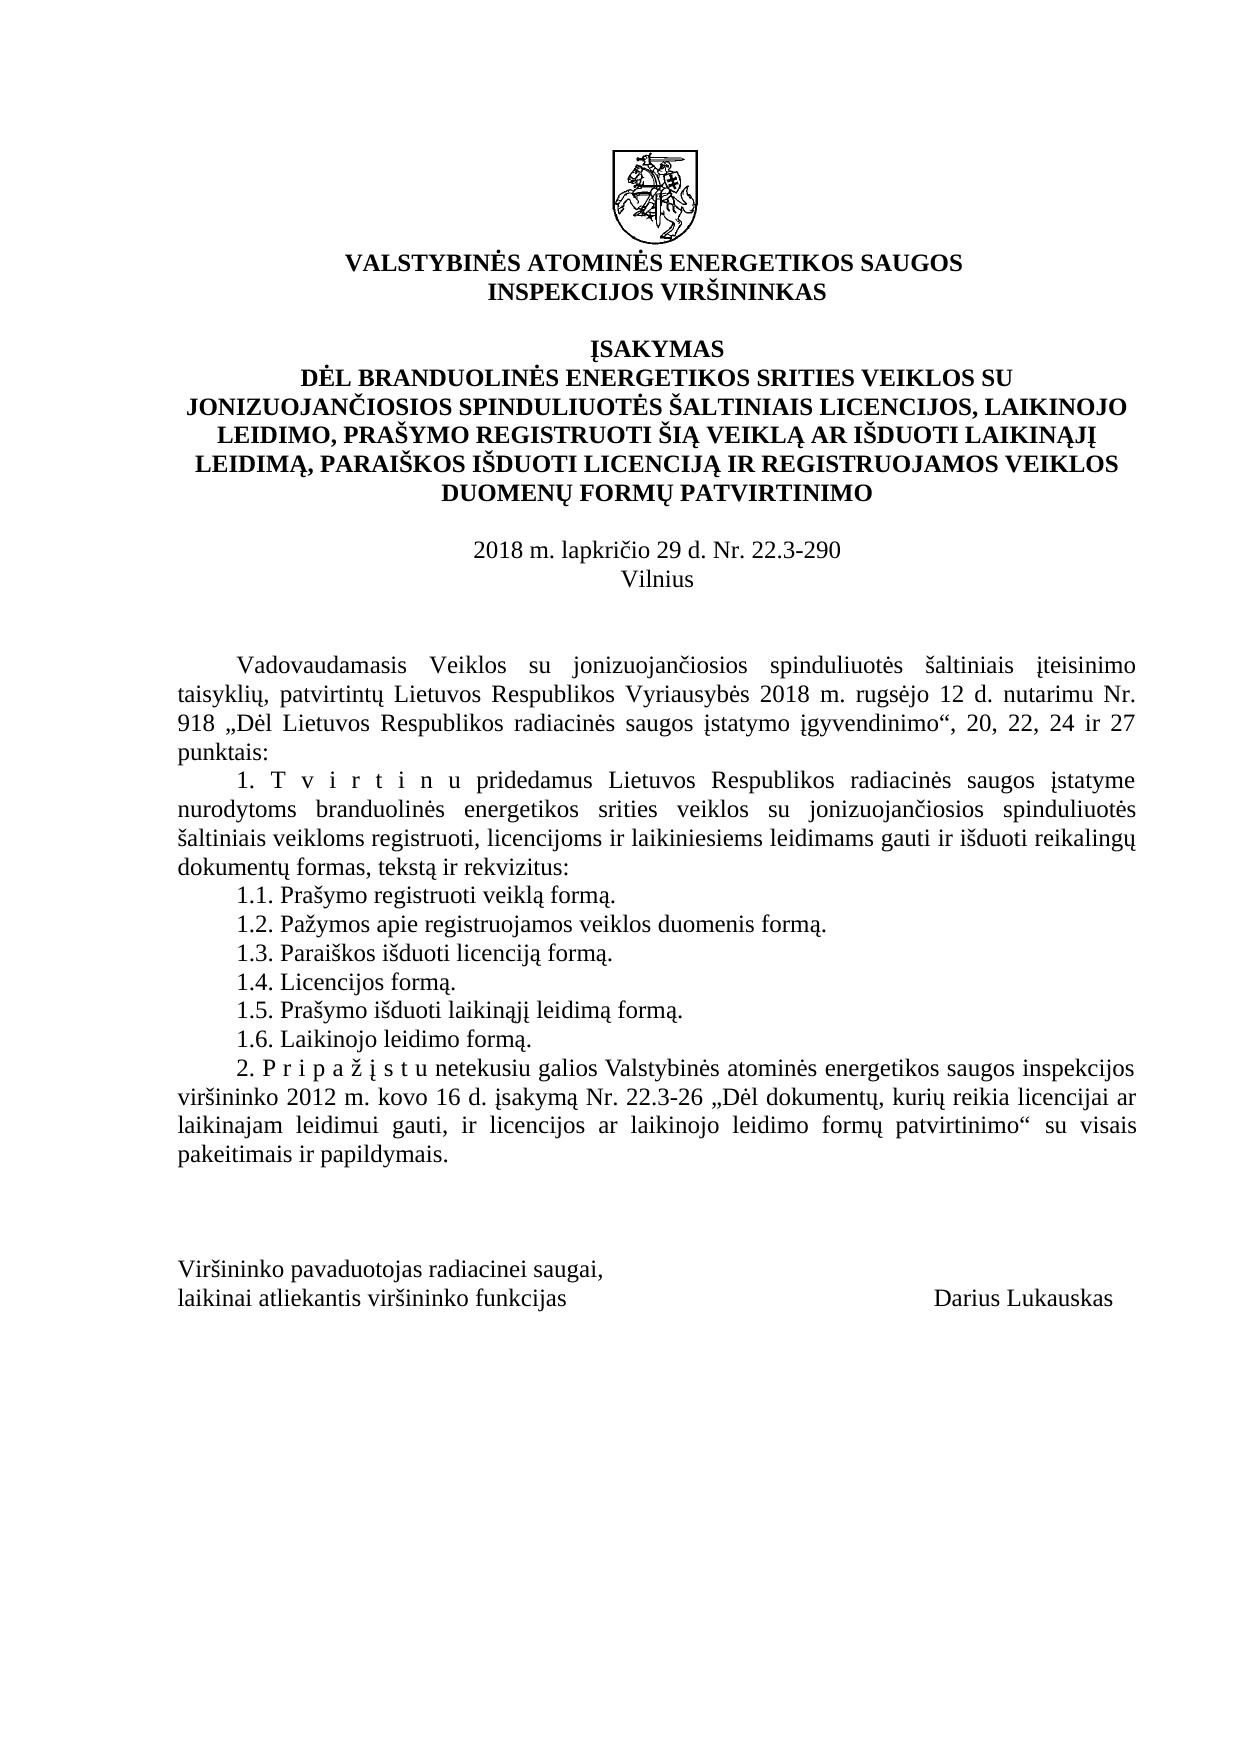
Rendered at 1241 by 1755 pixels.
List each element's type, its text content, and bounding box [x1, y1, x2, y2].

text laikinai atliekantis viršininko funkcijas Darius Lukauskas [177, 1283, 1137, 1312]
text 1.3. Paraiškos išduoti licenciją formą. [177, 938, 1137, 967]
text 1.2. Pažymos apie registruojamos veiklos duomenis formą. [177, 909, 1137, 938]
text 2018 m. lapkričio 29 d. Nr. 22.3-290 [177, 536, 1137, 564]
text DĖL BRANDUOLINĖS ENERGETIKOS SRITIES VEIKLOS SU JONIZUOJANČIOSIOS SPINDULIUOTĖS ŠALTINIAIS LICENCIJOS, LAIKINOJO LEIDIMO, PRAŠYMO REGISTRUOTI ŠIĄ VEIKLĄ AR IŠDUOTI LAIKINĄJĮ LEIDIMĄ, PARAIŠKOS IŠDUOTI LICENCIJĄ IR REGISTRUOJAMOS VEIKLOS DUOMENŲ FORMŲ PATVIRTINIMO [177, 363, 1137, 507]
text 1.5. Prašymo išduoti laikinąjį leidimą formą. [177, 996, 1137, 1024]
text VALSTYBINĖS ATOMINĖS ENERGETIKOS SAUGOS [177, 248, 1137, 277]
text Vadovaudamasis Veiklos su jonizuojančiosios spinduliuotės šaltiniais įteisinimo taisyklių, patvirtintų Lietuvos Respublikos Vyriausybės 2018 m. rugsėjo 12 d. nutarimu Nr. 918 „Dėl Lietuvos Respublikos radiacinės saugos įstatymo įgyvendinimo“, 20, 22, 24 ir 27 punktais: [177, 651, 1137, 766]
text Viršininko pavaduotojas radiacinei saugai, [177, 1254, 1137, 1283]
text 1. T v i r t i n u pridedamus Lietuvos Respublikos radiacinės saugos įstatyme nurodytoms branduolinės energetikos srities veiklos su jonizuojančiosios spinduliuotės šaltiniais veikloms registruoti, licencijoms ir laikiniesiems leidimams gauti ir išduoti reikalingų dokumentų formas, tekstą ir rekvizitus: [177, 766, 1137, 881]
text 1.6. Laikinojo leidimo formą. [177, 1024, 1137, 1053]
text 2. P r i p a ž į s t u netekusiu galios Valstybinės atominės energetikos saugos inspekcijos viršininko 2012 m. kovo 16 d. įsakymą Nr. 22.3-26 „Dėl dokumentų, kurių reikia licencijai ar laikinajam leidimui gauti, ir licencijos ar laikinojo leidimo formų patvirtinimo“ su visais pakeitimais ir papildymais. [177, 1053, 1137, 1168]
text 1.4. Licencijos formą. [177, 967, 1137, 996]
text Vilnius [177, 564, 1137, 593]
text INSPEKCIJOS VIRŠININKAS [177, 277, 1137, 306]
text ĮSAKYMAS [177, 334, 1137, 363]
text 1.1. Prašymo registruoti veiklą formą. [177, 881, 1137, 909]
